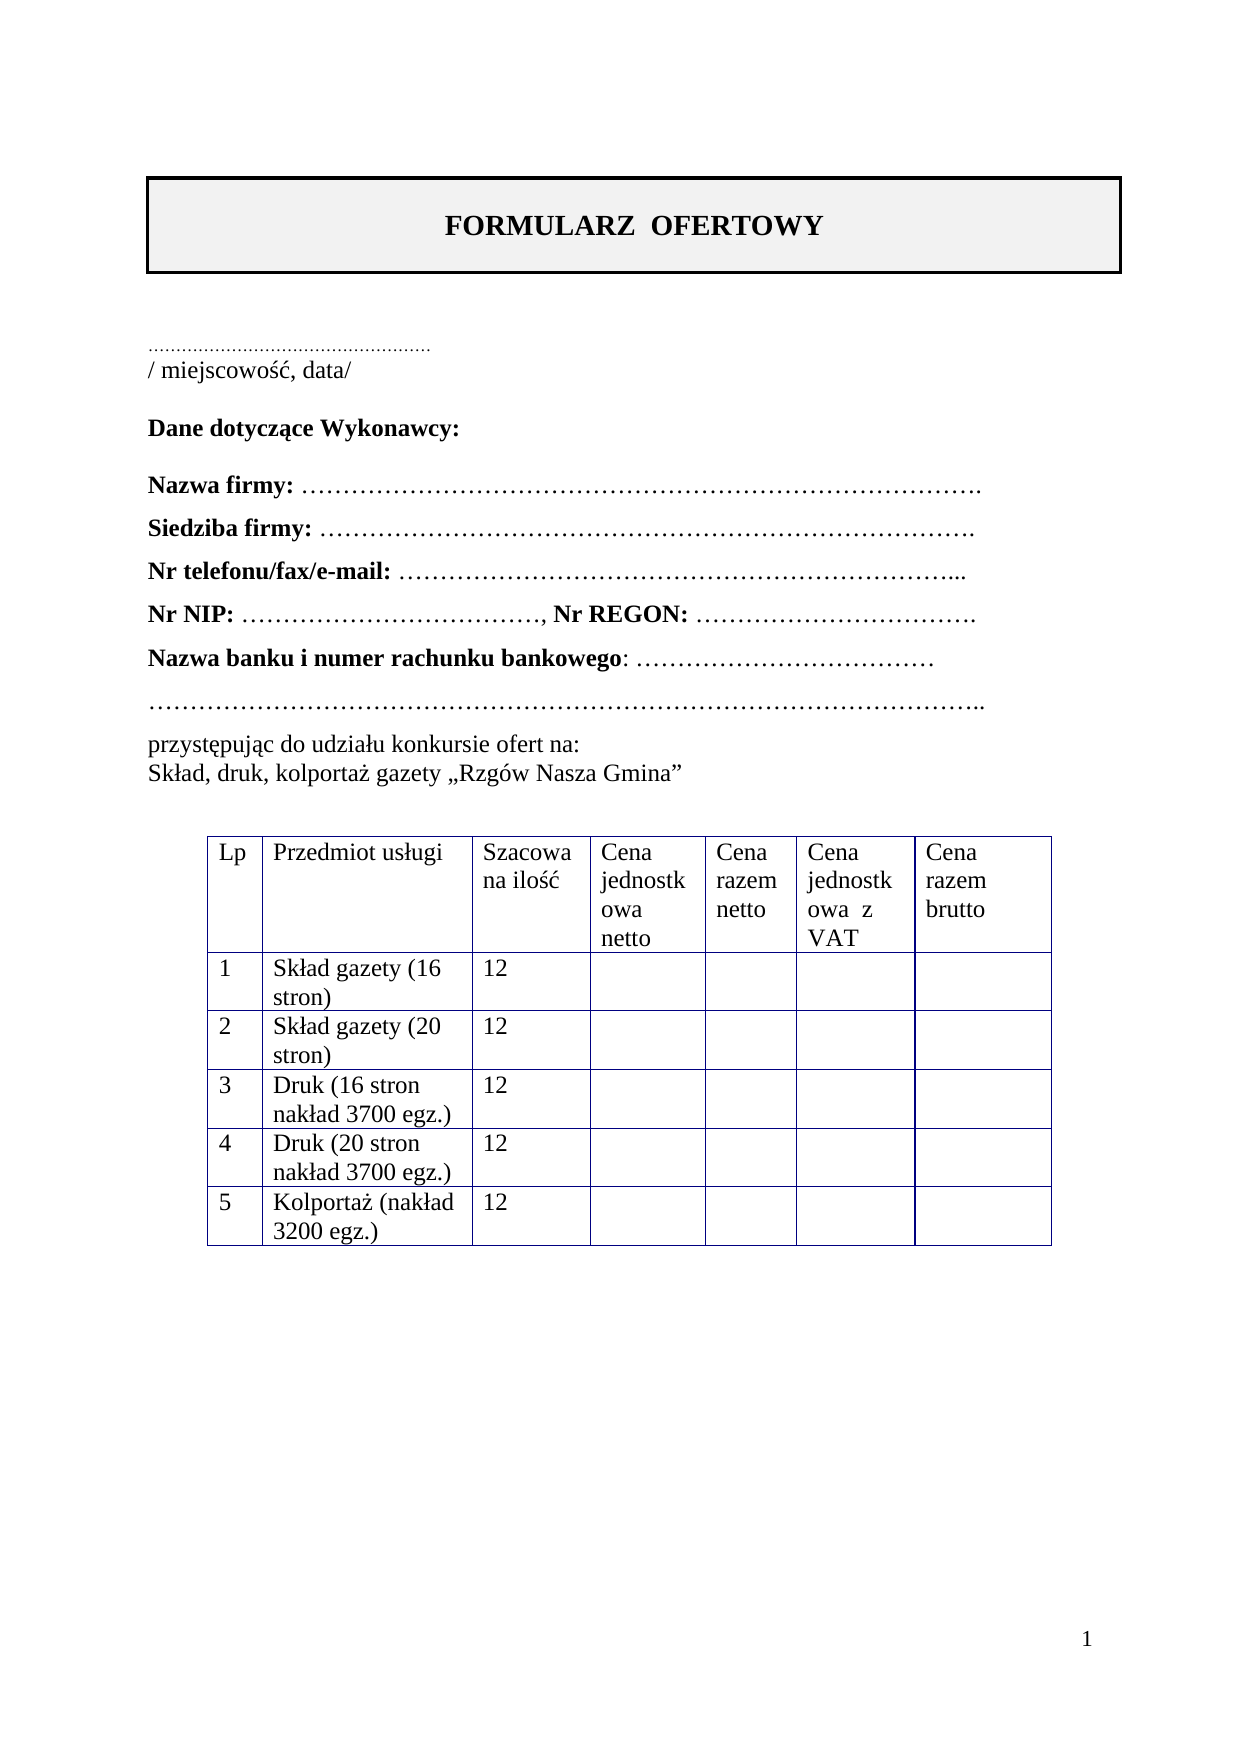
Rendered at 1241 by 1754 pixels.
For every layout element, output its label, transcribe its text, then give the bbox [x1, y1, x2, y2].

table_cell 1 [208, 953, 262, 1010]
subtitle przystępując do udziału konkursie ofert na: [148, 729, 1093, 758]
table_cell [591, 1187, 705, 1244]
table_header Cena jednostkowa netto [591, 837, 705, 952]
table_header Lp [208, 837, 262, 952]
table_cell [916, 1070, 1051, 1127]
text Dane dotyczące Wykonawcy: [148, 413, 1093, 441]
table_cell [916, 1129, 1051, 1186]
table_cell [797, 1187, 914, 1244]
table_cell [916, 953, 1051, 1010]
table_header Cena jednostkowa z VAT [797, 837, 914, 952]
table_cell [591, 1129, 705, 1186]
table_cell Skład gazety (16 stron) [263, 953, 472, 1010]
text Siedziba firmy: ……………………………………………………………………. [148, 513, 1093, 542]
text Nr NIP: ………………………………, Nr REGON: ……………………………. [148, 599, 1093, 628]
table_cell Kolportaż (nakład 3200 egz.) [263, 1187, 472, 1244]
table_header Szacowana ilość [473, 837, 590, 952]
text / miejscowość, data/ [148, 355, 1093, 384]
table_cell 12 [473, 1011, 590, 1069]
table_cell [797, 1011, 914, 1069]
table_cell [706, 1187, 796, 1244]
table_cell [706, 1070, 796, 1127]
table_header Cena razem brutto [916, 837, 1051, 952]
table_cell [591, 1070, 705, 1127]
table_cell 12 [473, 953, 590, 1010]
subtitle …………………………………………… [148, 336, 1093, 355]
table_cell Skład gazety (20 stron) [263, 1011, 472, 1069]
table_cell 12 [473, 1187, 590, 1244]
text Nazwa firmy: ………………………………………………………………………. [148, 470, 1093, 499]
table_cell [916, 1011, 1051, 1069]
text Nr telefonu/fax/e-mail: …………………………………………………………... [148, 556, 1093, 585]
table_cell 3 [208, 1070, 262, 1127]
table_header Cena razem netto [706, 837, 796, 952]
table_cell [706, 953, 796, 1010]
table_cell Druk (20 stron nakład 3700 egz.) [263, 1129, 472, 1186]
table_cell [797, 1129, 914, 1186]
table_header FORMULARZ OFERTOWY [149, 180, 1119, 271]
table_cell 5 [208, 1187, 262, 1244]
table_cell 2 [208, 1011, 262, 1069]
table_cell 12 [473, 1070, 590, 1127]
table_cell [797, 1070, 914, 1127]
subtitle Skład, druk, kolportaż gazety „Rzgów Nasza Gmina” [148, 758, 1093, 786]
table_cell [916, 1187, 1051, 1244]
table_cell [706, 1011, 796, 1069]
table_cell [591, 1011, 705, 1069]
text Nazwa banku i numer rachunku bankowego: ……………………………… [148, 643, 1093, 671]
table_cell [591, 953, 705, 1010]
table_cell [706, 1129, 796, 1186]
table_cell 12 [473, 1129, 590, 1186]
table_cell Druk (16 stron nakład 3700 egz.) [263, 1070, 472, 1127]
table_cell 4 [208, 1129, 262, 1186]
table_cell [797, 953, 914, 1010]
table_header Przedmiot usługi [263, 837, 472, 952]
text ……………………………………………………………………………………….. [148, 686, 1093, 714]
